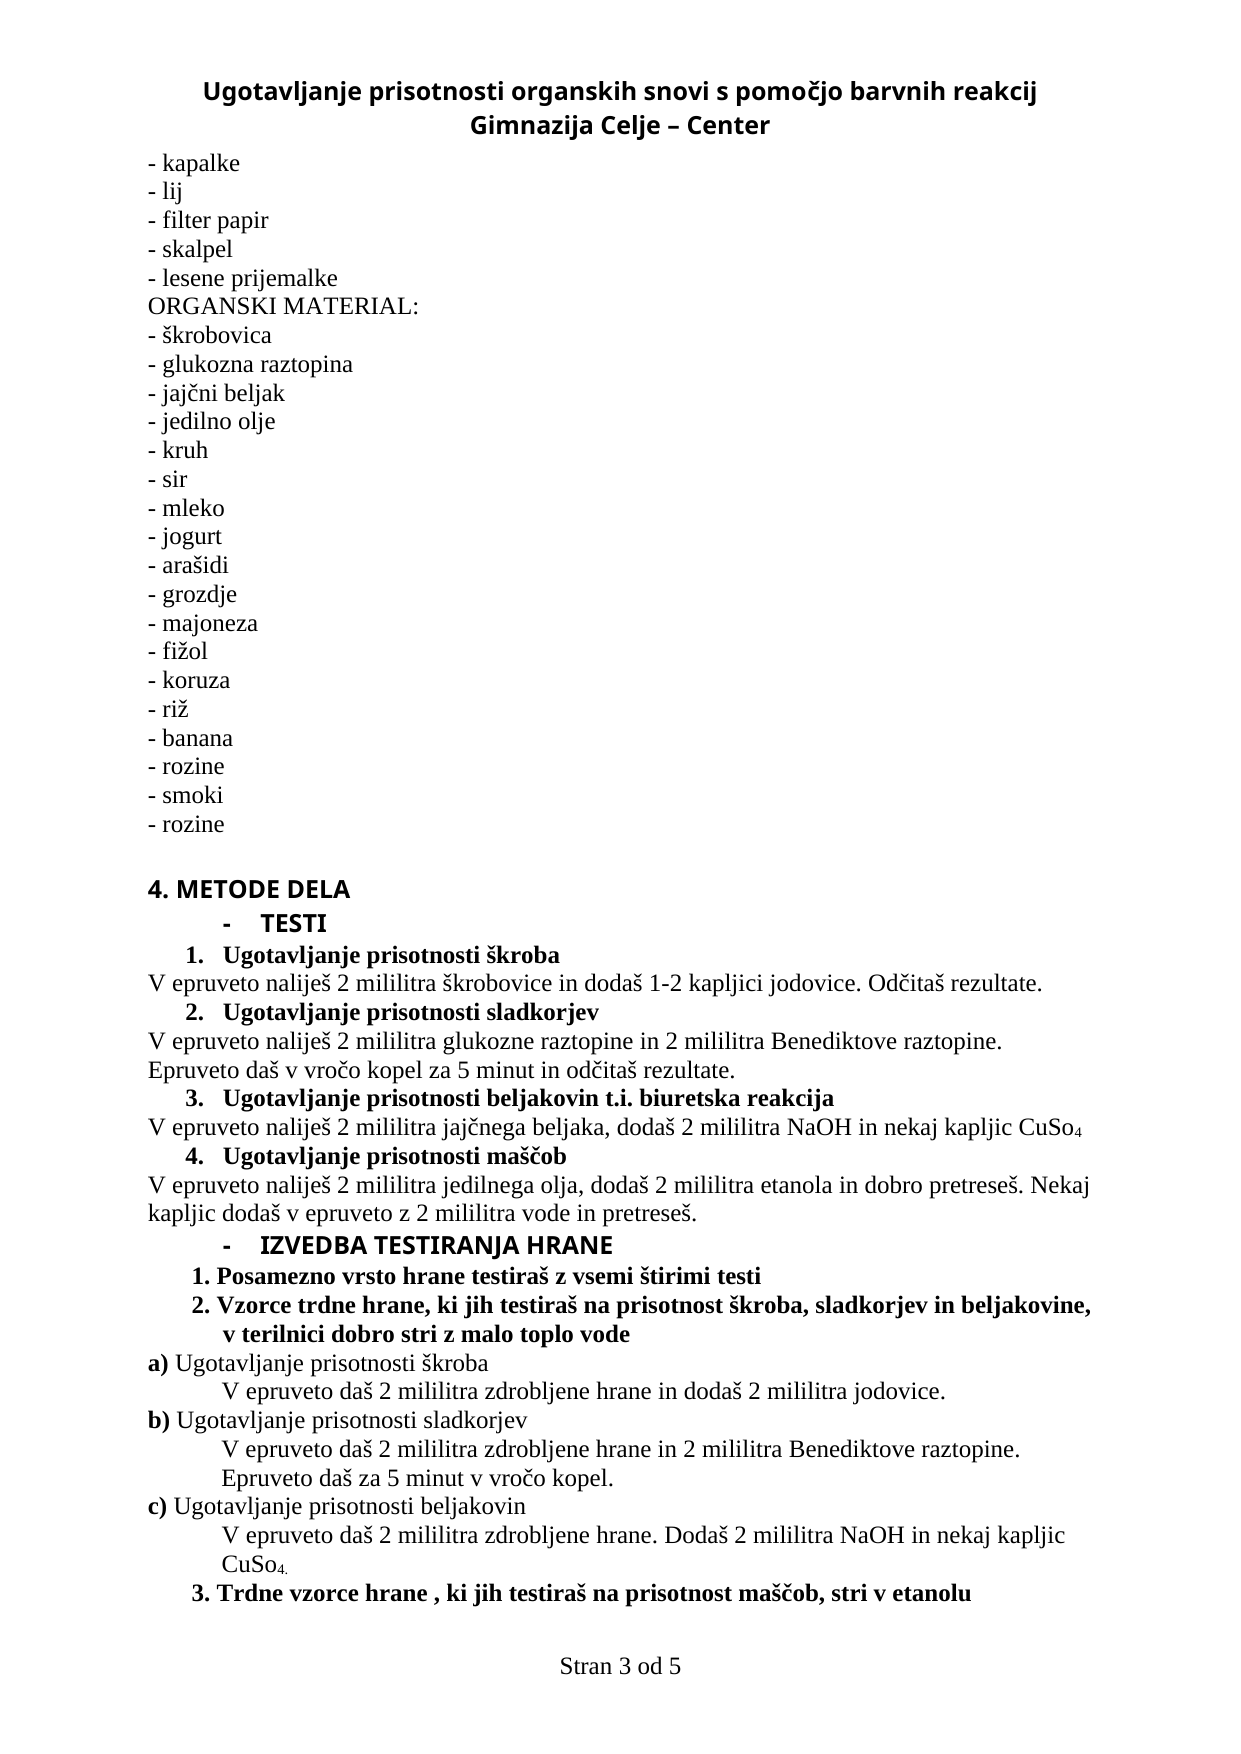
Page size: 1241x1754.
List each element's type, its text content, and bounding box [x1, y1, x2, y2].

text V epruveto naliješ 2 mililitra glukozne raztopine in 2 mililitra Benediktove raztopine. Epruveto daš v vročo kopel za 5 minut in odčitaš rezultate. [148, 1026, 1093, 1083]
list Ugotavljanje prisotnosti beljakovin t.i. biuretska reakcija [185, 1083, 1093, 1112]
text - fižol [148, 636, 1093, 665]
text 2. Vzorce trdne hrane, ki jih testiraš na prisotnost škroba, sladkorjev in beljakovine, [148, 1290, 1093, 1319]
text - riž [148, 694, 1093, 723]
text - jogurt [148, 521, 1093, 550]
text - banana [148, 723, 1093, 751]
text 3. Trdne vzorce hrane , ki jih testiraš na prisotnost maščob, stri v etanolu [148, 1578, 1093, 1606]
text - sir [148, 464, 1093, 493]
text 4. METODE DELA [148, 872, 1093, 906]
text - kapalke [148, 148, 1093, 176]
text - kruh [148, 435, 1093, 464]
text - lij [148, 176, 1093, 205]
text - majoneza [148, 608, 1093, 636]
text - rozine [148, 809, 1093, 838]
text ORGANSKI MATERIAL: [148, 291, 1093, 320]
text - rozine [148, 751, 1093, 780]
text V epruveto naliješ 2 mililitra jedilnega olja, dodaš 2 mililitra etanola in dobro pretreseš. Nekaj kapljic dodaš v epruveto z 2 mililitra vode in pretreseš. [148, 1170, 1093, 1227]
text - lesene prijemalke [148, 263, 1093, 291]
text - filter papir [148, 205, 1093, 234]
text - smoki [148, 780, 1093, 809]
text CuSo4. [148, 1549, 1093, 1578]
text V epruveto daš 2 mililitra zdrobljene hrane in 2 mililitra Benediktove raztopine. Epruveto daš za 5 minut v vročo kopel. [221, 1434, 1093, 1491]
text - koruza [148, 665, 1093, 694]
text V epruveto daš 2 mililitra zdrobljene hrane in dodaš 2 mililitra jodovice. [148, 1376, 1093, 1405]
text - jedilno olje [148, 406, 1093, 435]
list Ugotavljanje prisotnosti maščob [185, 1141, 1093, 1170]
text - škrobovica [148, 320, 1093, 349]
text V epruveto naliješ 2 mililitra jajčnega beljaka, dodaš 2 mililitra NaOH in nekaj kapljic CuSo4 [148, 1112, 1093, 1141]
text 1. Posamezno vrsto hrane testiraš z vsemi štirimi testi [148, 1261, 1093, 1290]
list Ugotavljanje prisotnosti sladkorjev [185, 997, 1093, 1026]
text - glukozna raztopina [148, 349, 1093, 378]
list Ugotavljanje prisotnosti škroba [185, 940, 1093, 968]
text V epruveto naliješ 2 mililitra škrobovice in dodaš 1-2 kapljici jodovice. Odčitaš rezultate. [148, 968, 1093, 997]
text v terilnici dobro stri z malo toplo vode [148, 1319, 1093, 1348]
text - mleko [148, 493, 1093, 521]
list IZVEDBA TESTIRANJA HRANE [223, 1227, 1093, 1261]
text - arašidi [148, 550, 1093, 579]
list TESTI [223, 906, 1093, 940]
text - grozdje [148, 579, 1093, 608]
text a) Ugotavljanje prisotnosti škroba [148, 1348, 1093, 1376]
text b) Ugotavljanje prisotnosti sladkorjev [148, 1405, 1093, 1434]
text - jajčni beljak [148, 378, 1093, 406]
text - skalpel [148, 234, 1093, 263]
text V epruveto daš 2 mililitra zdrobljene hrane. Dodaš 2 mililitra NaOH in nekaj kapljic [148, 1520, 1093, 1549]
text c) Ugotavljanje prisotnosti beljakovin [148, 1491, 1093, 1520]
